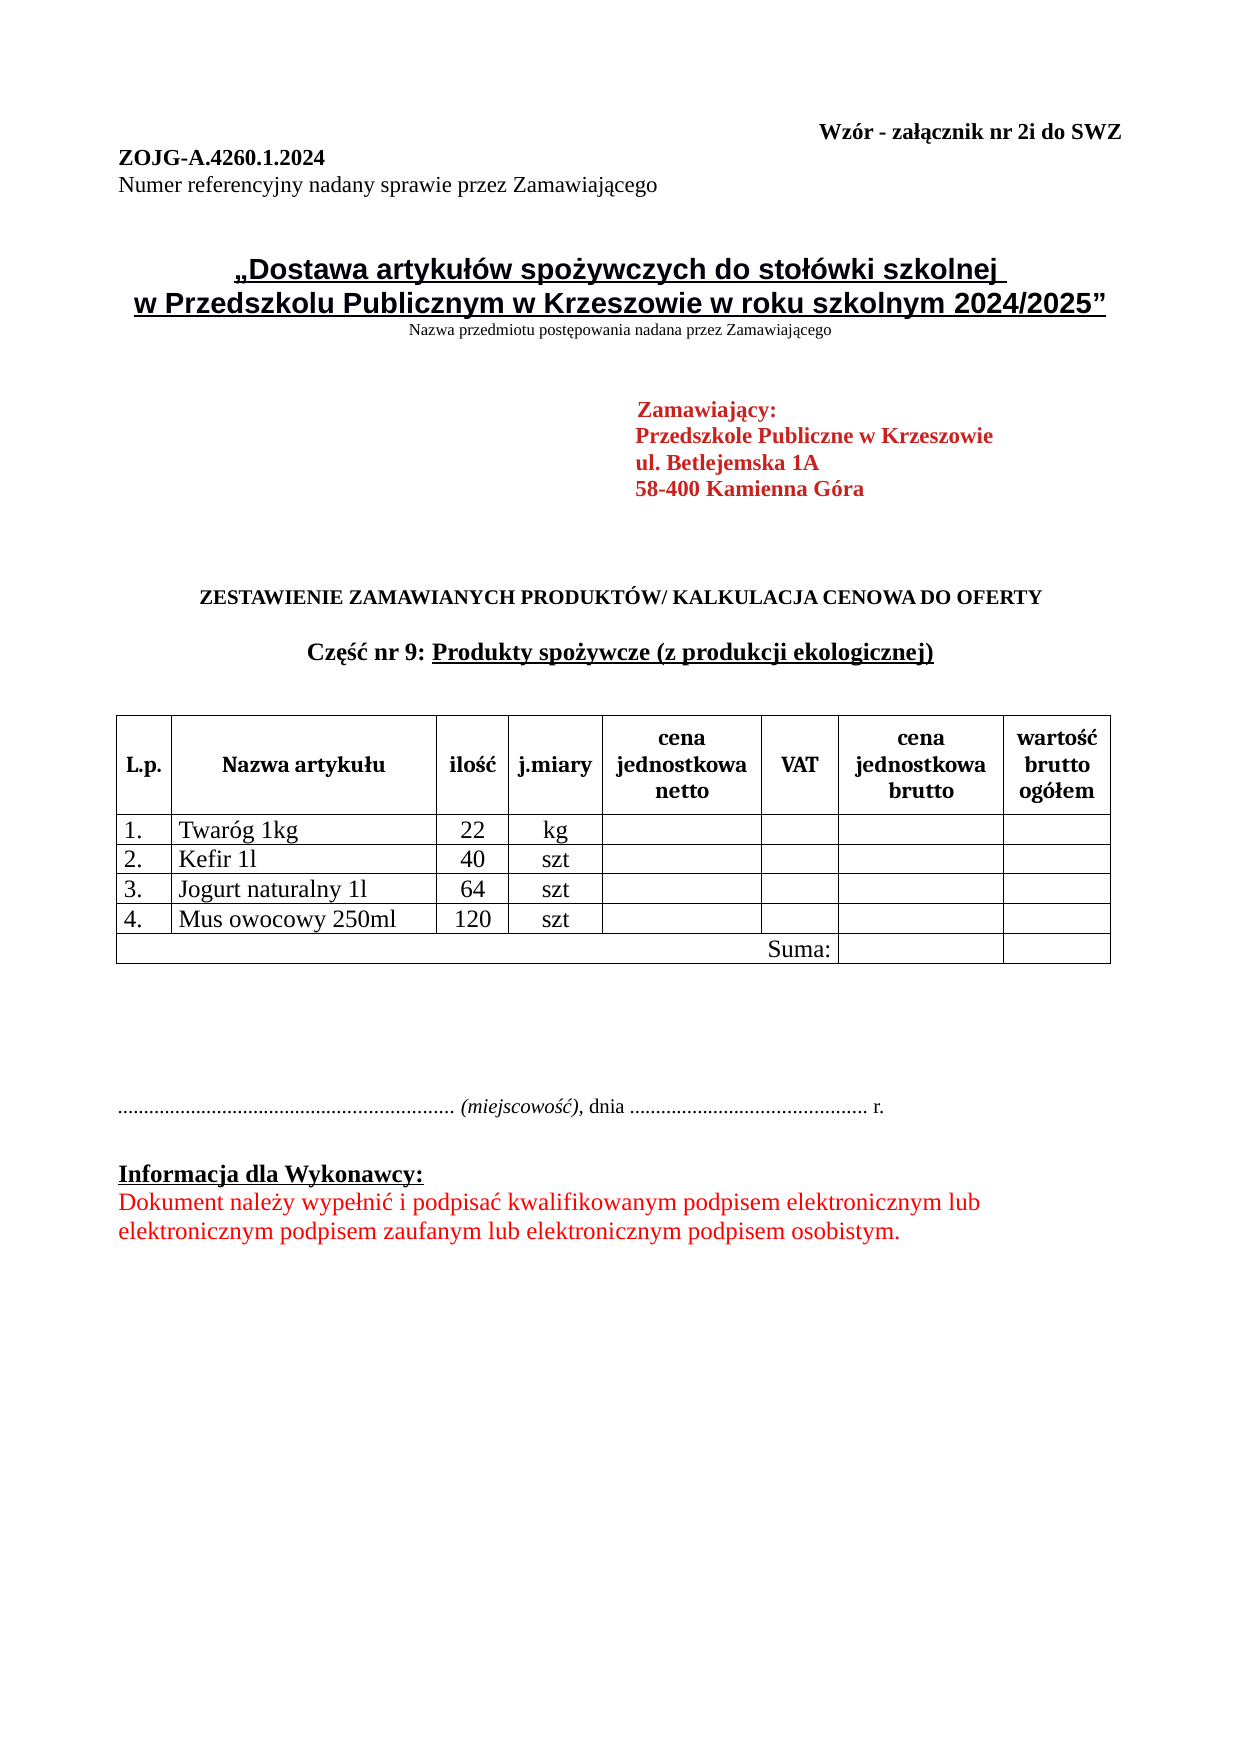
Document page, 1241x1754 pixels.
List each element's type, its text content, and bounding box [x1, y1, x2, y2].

text (miejscowość), dnia r. [118, 1094, 1122, 1118]
text ZESTAWIENIE ZAMAWIANYCH PRODUKTÓW/ KALKULACJA CENOWA DO OFERTY [118, 585, 1124, 609]
table_cell [839, 815, 1003, 843]
text 58-400 Kamienna Góra [118, 475, 1122, 501]
table_cell [839, 874, 1003, 903]
table_cell Twaróg 1kg [172, 815, 436, 843]
table_header cena jednostkowa brutto [839, 716, 1003, 814]
table_cell [762, 904, 838, 933]
table_cell 22 [437, 815, 508, 843]
table_cell Mus owocowy 250ml [172, 904, 436, 933]
table_cell 3. [117, 874, 171, 903]
table_header ilość [437, 716, 508, 814]
table_cell [603, 874, 761, 903]
text Przedszkole Publiczne w Krzeszowie [118, 422, 1122, 449]
text Wzór - załącznik nr 2i do SWZ [118, 118, 1122, 144]
table_cell Kefir 1l [172, 845, 436, 873]
table_header cena jednostkowa netto [603, 716, 761, 814]
table_cell 4. [117, 904, 171, 933]
table_cell 2. [117, 845, 171, 873]
table_cell [762, 845, 838, 873]
table_cell [839, 934, 1003, 963]
table_cell szt [509, 904, 602, 933]
table_header j.miary [509, 716, 602, 814]
text Nazwa przedmiotu postępowania nadana przez Zamawiającego [118, 319, 1122, 338]
table_cell [839, 904, 1003, 933]
table_cell [1004, 904, 1110, 933]
table_cell [762, 815, 838, 843]
table_cell kg [509, 815, 602, 843]
table_header L.p. [117, 716, 171, 814]
table_cell [1004, 934, 1110, 963]
table_cell [603, 904, 761, 933]
table_cell 40 [437, 845, 508, 873]
table_header VAT [762, 716, 838, 814]
table_cell [1004, 874, 1110, 903]
text „Dostawa artykułów spożywczych do stołówki szkolnej w Przedszkolu Publicznym w Krzeszowie w roku szkolnym 2024/2025” [118, 252, 1122, 319]
text Część nr 9: Produkty spożywcze (z produkcji ekologicznej) [118, 639, 1122, 666]
text Dokument należy wypełnić i podpisać kwalifikowanym podpisem elektronicznym lub elektronicznym podpisem zaufanym lub elektronicznym podpisem osobistym. [118, 1187, 1122, 1245]
table_header Nazwa artykułu [172, 716, 436, 814]
text ZOJG-A.4260.1.2024 [118, 144, 1122, 171]
table_cell 120 [437, 904, 508, 933]
table_cell szt [509, 845, 602, 873]
table_cell 1. [117, 815, 171, 843]
table_cell [1004, 845, 1110, 873]
table_cell [1004, 815, 1110, 843]
table_cell Suma: [117, 934, 838, 963]
text Numer referencyjny nadany sprawie przez Zamawiającego [118, 171, 1122, 197]
table_cell 64 [437, 874, 508, 903]
text ul. Betlejemska 1A [118, 449, 1122, 475]
table_cell [603, 815, 761, 843]
table_cell Jogurt naturalny 1l [172, 874, 436, 903]
table_header wartość brutto ogółem [1004, 716, 1110, 814]
table_cell [603, 845, 761, 873]
table_cell szt [509, 874, 602, 903]
text Informacja dla Wykonawcy: [118, 1159, 1122, 1187]
text Zamawiający: [118, 396, 1122, 422]
table_cell [762, 874, 838, 903]
table_cell [839, 845, 1003, 873]
